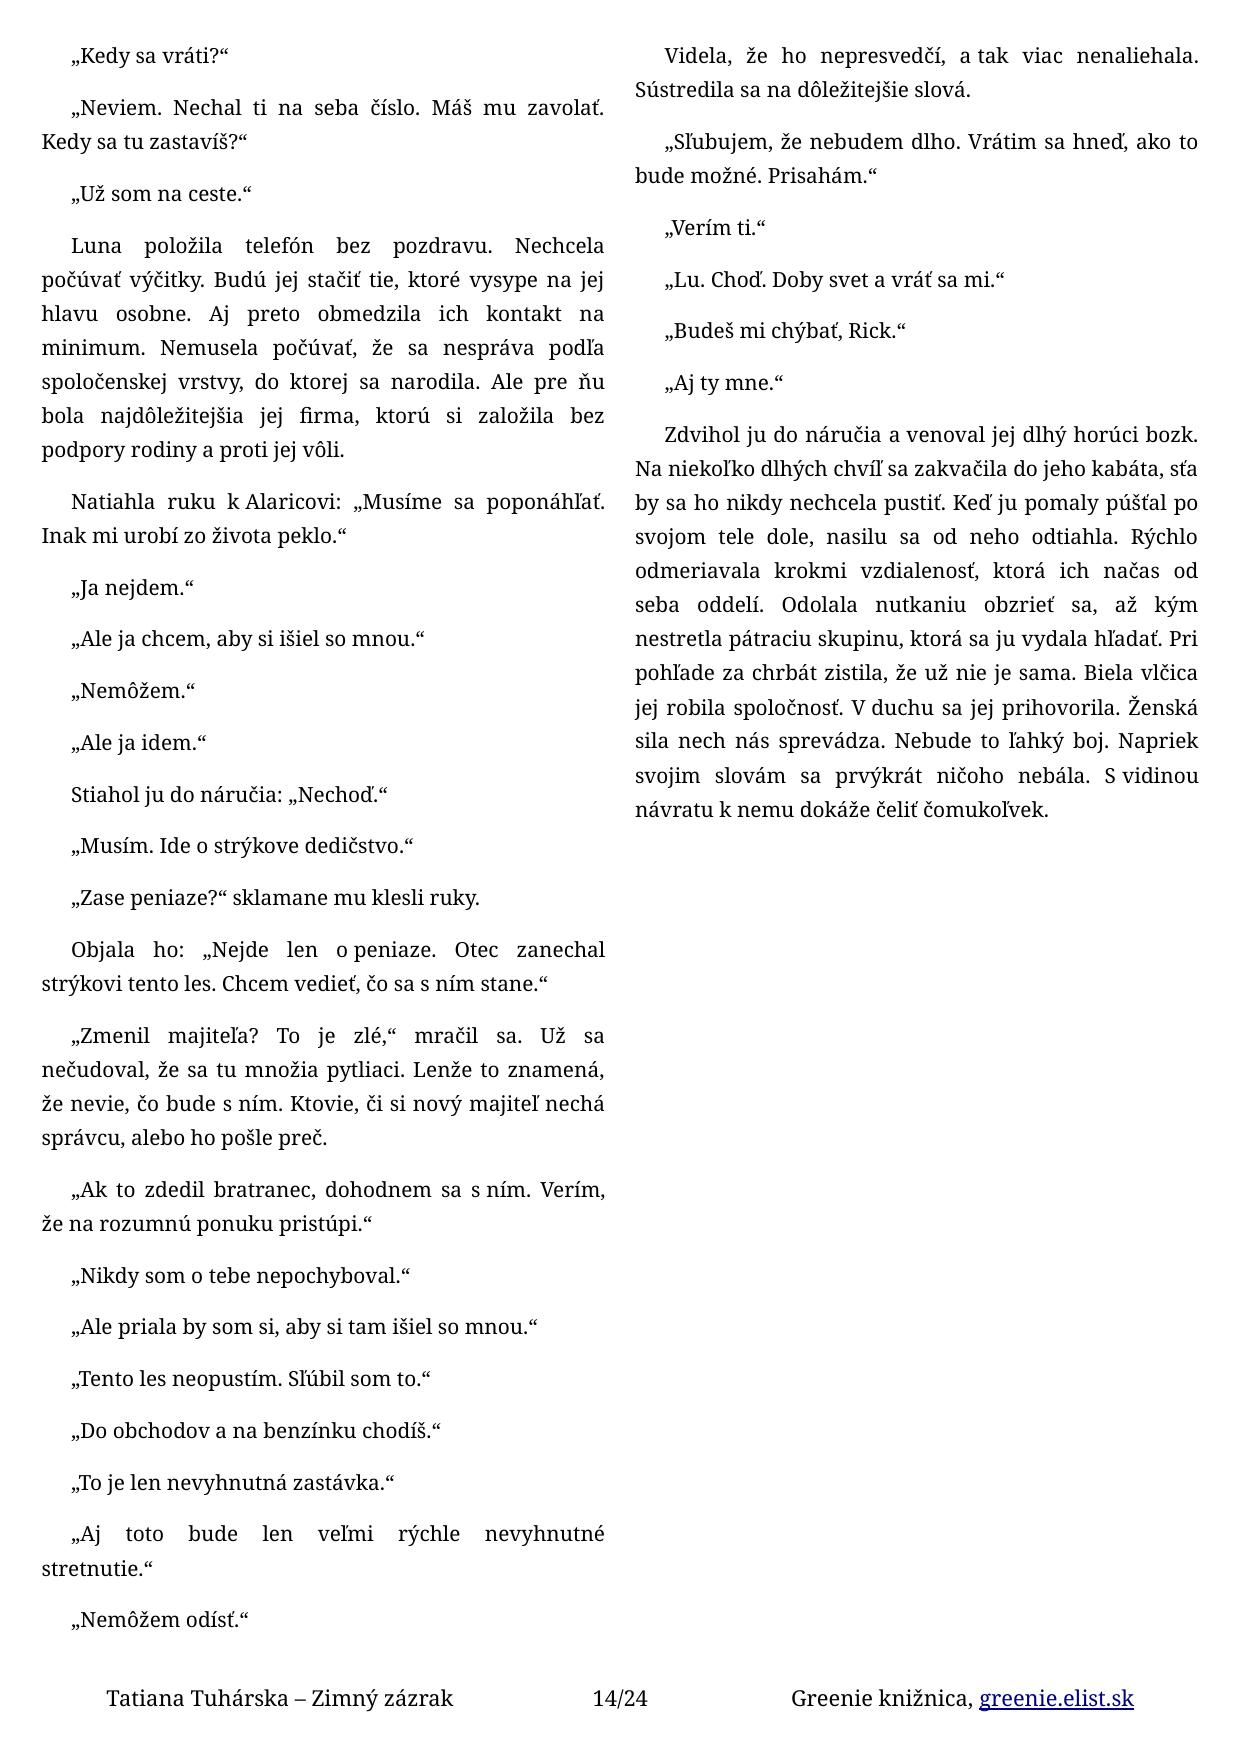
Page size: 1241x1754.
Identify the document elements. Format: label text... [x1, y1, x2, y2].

text Stiahol ju do náručia: „Nechoď.“ [41, 780, 605, 808]
text Zdvihol ju do náručia a venoval jej dlhý horúci bozk. Na niekoľko dlhých chvíľ sa zakvačila do jeho kabáta, sťa by sa ho nikdy nechcela pustiť. Keď ju pomaly púšťal po svojom tele dole, nasilu sa od neho odtiahla. Rýchlo odmeriavala krokmi vzdialenosť, ktorá ich načas od seba oddelí. Odolala nutkaniu obzrieť sa, až kým nestretla pátraciu skupinu, ktorá sa ju vydala hľadať. Pri pohľade za chrbát zistila, že už nie je sama. Biela vlčica jej robila spoločnosť. V duchu sa jej prihovorila. Ženská sila nech nás sprevádza. Nebude to ľahký boj. Napriek svojim slovám sa prvýkrát ničoho nebála. S vidinou návratu k nemu dokáže čeliť čomukoľvek. [635, 420, 1199, 823]
text „Sľubujem, že nebudem dlho. Vrátim sa hneď, ako to bude možné. Prisahám.“ [635, 127, 1199, 190]
text „Nemôžem.“ [41, 676, 605, 705]
text „Ale priala by som si, aby si tam išiel so mnou.“ [41, 1312, 605, 1341]
text „Aj ty mne.“ [635, 368, 1199, 397]
text „Lu. Choď. Doby svet a vráť sa mi.“ [635, 265, 1199, 293]
text „Nikdy som o tebe nepochyboval.“ [41, 1261, 605, 1289]
text „Tento les neopustím. Sľúbil som to.“ [41, 1364, 605, 1393]
text „Aj toto bude len veľmi rýchle nevyhnutné stretnutie.“ [41, 1519, 605, 1582]
text „Musím. Ide o strýkove dedičstvo.“ [41, 832, 605, 860]
text „Zmenil majiteľa? To je zlé,“ mračil sa. Už sa nečudoval, že sa tu množia pytliaci. Lenže to znamená, že nevie, čo bude s ním. Ktovie, či si nový majiteľ nechá správcu, alebo ho pošle preč. [41, 1021, 605, 1152]
text „Nemôžem odísť.“ [41, 1605, 605, 1634]
text „Verím ti.“ [635, 213, 1199, 241]
text Objala ho: „Nejde len o peniaze. Otec zanechal strýkovi tento les. Chcem vedieť, čo sa s ním stane.“ [41, 935, 605, 998]
text „To je len nevyhnutná zastávka.“ [41, 1468, 605, 1496]
text Videla, že ho nepresvedčí, a tak viac nenaliehala. Sústredila sa na dôležitejšie slová. [635, 41, 1199, 104]
text Natiahla ruku k Alaricovi: „Musíme sa poponáhľať. Inak mi urobí zo života peklo.“ [41, 487, 605, 549]
text „Budeš mi chýbať, Rick.“ [635, 317, 1199, 345]
text „Ak to zdedil bratranec, dohodnem sa s ním. Verím, že na rozumnú ponuku pristúpi.“ [41, 1175, 605, 1237]
text „Ja nejdem.“ [41, 573, 605, 601]
text „Zase peniaze?“ sklamane mu klesli ruky. [41, 883, 605, 912]
text „Do obchodov a na benzínku chodíš.“ [41, 1416, 605, 1444]
text „Kedy sa vráti?“ [41, 41, 605, 70]
text „Ale ja chcem, aby si išiel so mnou.“ [41, 624, 605, 653]
text „Neviem. Nechal ti na seba číslo. Máš mu zavolať. Kedy sa tu zastavíš?“ [41, 93, 605, 156]
text Luna položila telefón bez pozdravu. Nechcela počúvať výčitky. Budú jej stačiť tie, ktoré vysype na jej hlavu osobne. Aj preto obmedzila ich kontakt na minimum. Nemusela počúvať, že sa nespráva podľa spoločenskej vrstvy, do ktorej sa narodila. Ale pre ňu bola najdôležitejšia jej firma, ktorú si založila bez podpory rodiny a proti jej vôli. [41, 231, 605, 463]
text „Ale ja idem.“ [41, 728, 605, 756]
text „Už som na ceste.“ [41, 179, 605, 207]
